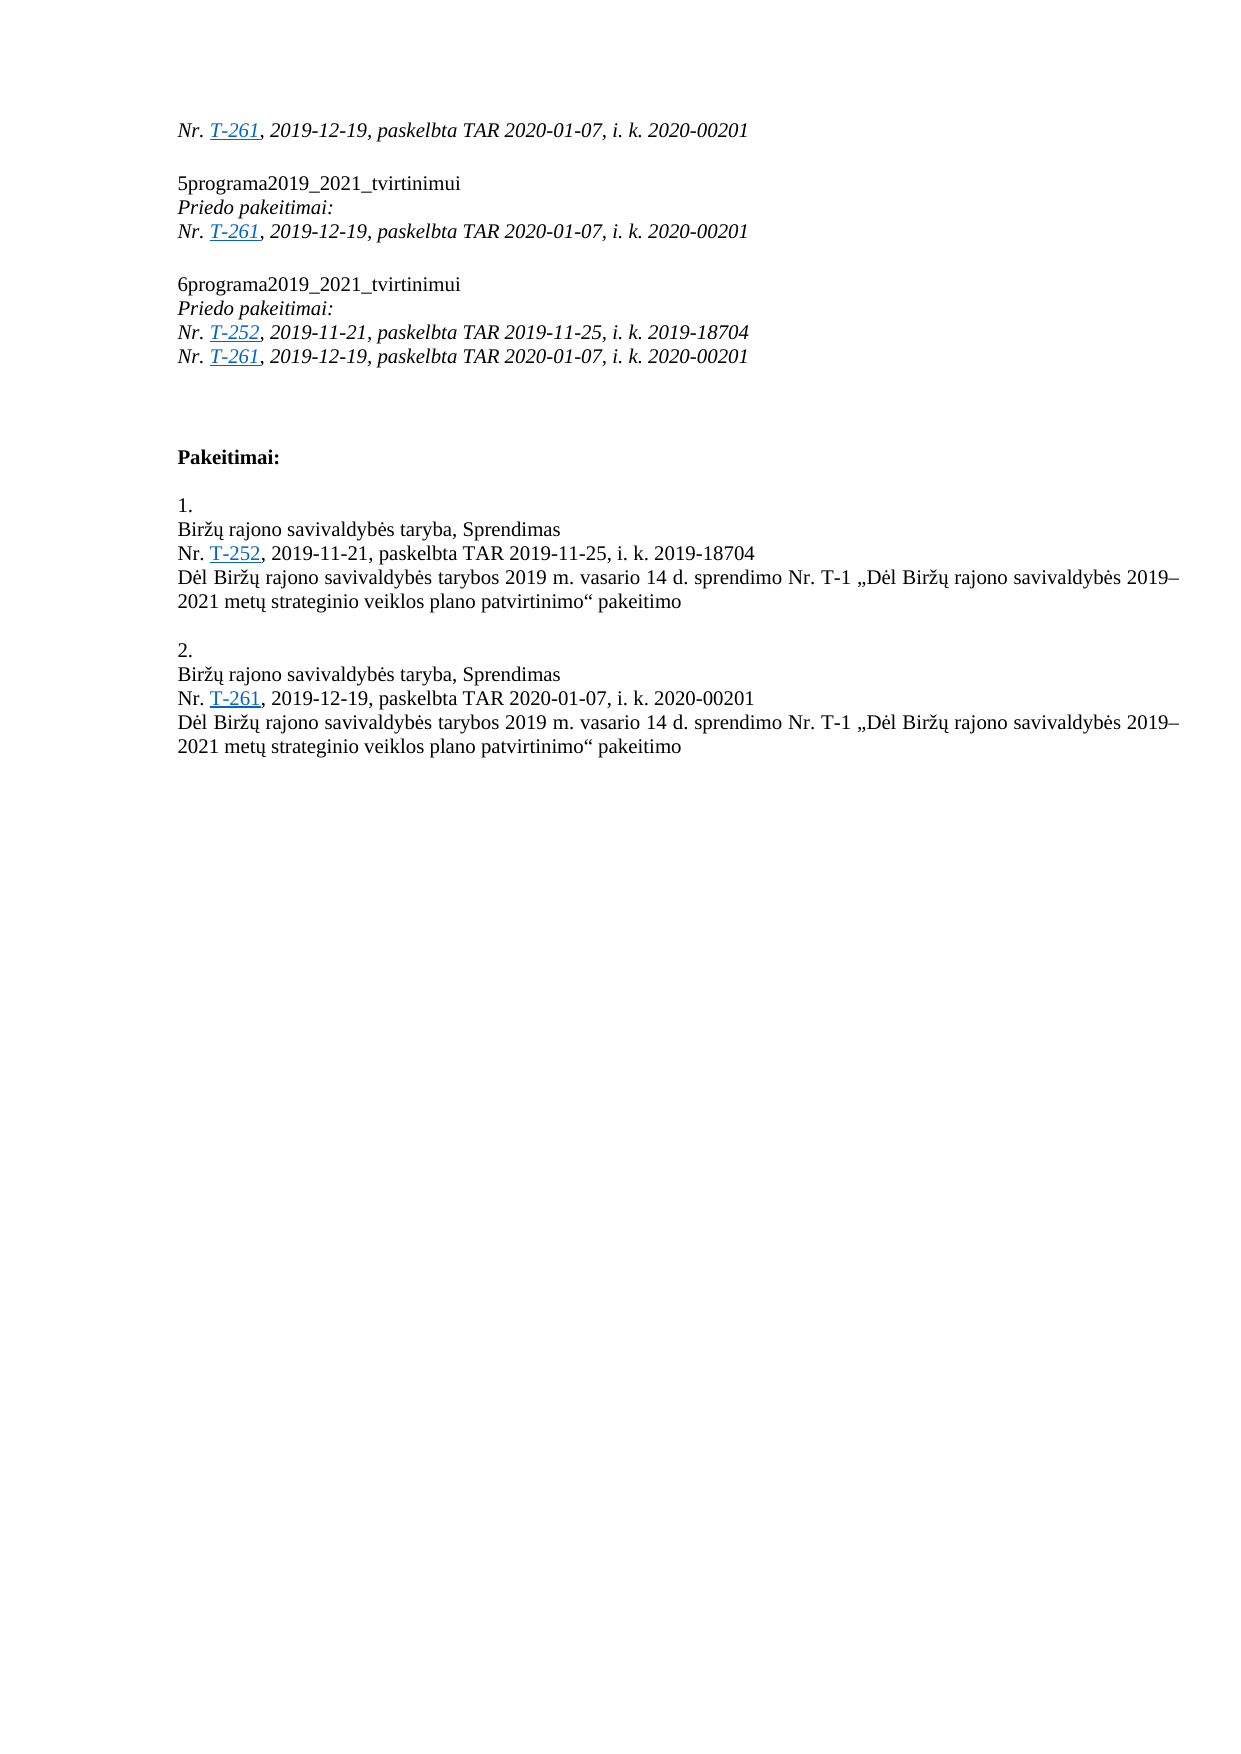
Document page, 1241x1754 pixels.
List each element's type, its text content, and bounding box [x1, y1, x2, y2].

text Nr. T-261, 2019-12-19, paskelbta TAR 2020-01-07, i. k. 2020-00201 [177, 686, 1181, 710]
text 5programa2019_2021_tvirtinimui [177, 171, 1181, 195]
text Biržų rajono savivaldybės taryba, Sprendimas [177, 662, 1181, 686]
text Dėl Biržų rajono savivaldybės tarybos 2019 m. vasario 14 d. sprendimo Nr. T-1 „Dėl Biržų rajono savivaldybės 2019–2021 metų strateginio veiklos plano patvirtinimo“ pakeitimo [177, 565, 1181, 613]
text Biržų rajono savivaldybės taryba, Sprendimas [177, 517, 1181, 541]
text Nr. T-252, 2019-11-21, paskelbta TAR 2019-11-25, i. k. 2019-18704 [177, 320, 1181, 344]
text Priedo pakeitimai: [177, 195, 1181, 219]
text 6programa2019_2021_tvirtinimui [177, 272, 1181, 296]
text Priedo pakeitimai: [177, 296, 1181, 320]
text 2. [177, 637, 1181, 662]
text Nr. T-261, 2019-12-19, paskelbta TAR 2020-01-07, i. k. 2020-00201 [177, 219, 1181, 243]
text Nr. T-252, 2019-11-21, paskelbta TAR 2019-11-25, i. k. 2019-18704 [177, 541, 1181, 565]
text Pakeitimai: [177, 445, 1181, 469]
text 1. [177, 493, 1181, 517]
text Nr. T-261, 2019-12-19, paskelbta TAR 2020-01-07, i. k. 2020-00201 [177, 118, 1181, 142]
text Nr. T-261, 2019-12-19, paskelbta TAR 2020-01-07, i. k. 2020-00201 [177, 344, 1181, 368]
text Dėl Biržų rajono savivaldybės tarybos 2019 m. vasario 14 d. sprendimo Nr. T-1 „Dėl Biržų rajono savivaldybės 2019–2021 metų strateginio veiklos plano patvirtinimo“ pakeitimo [177, 710, 1181, 758]
